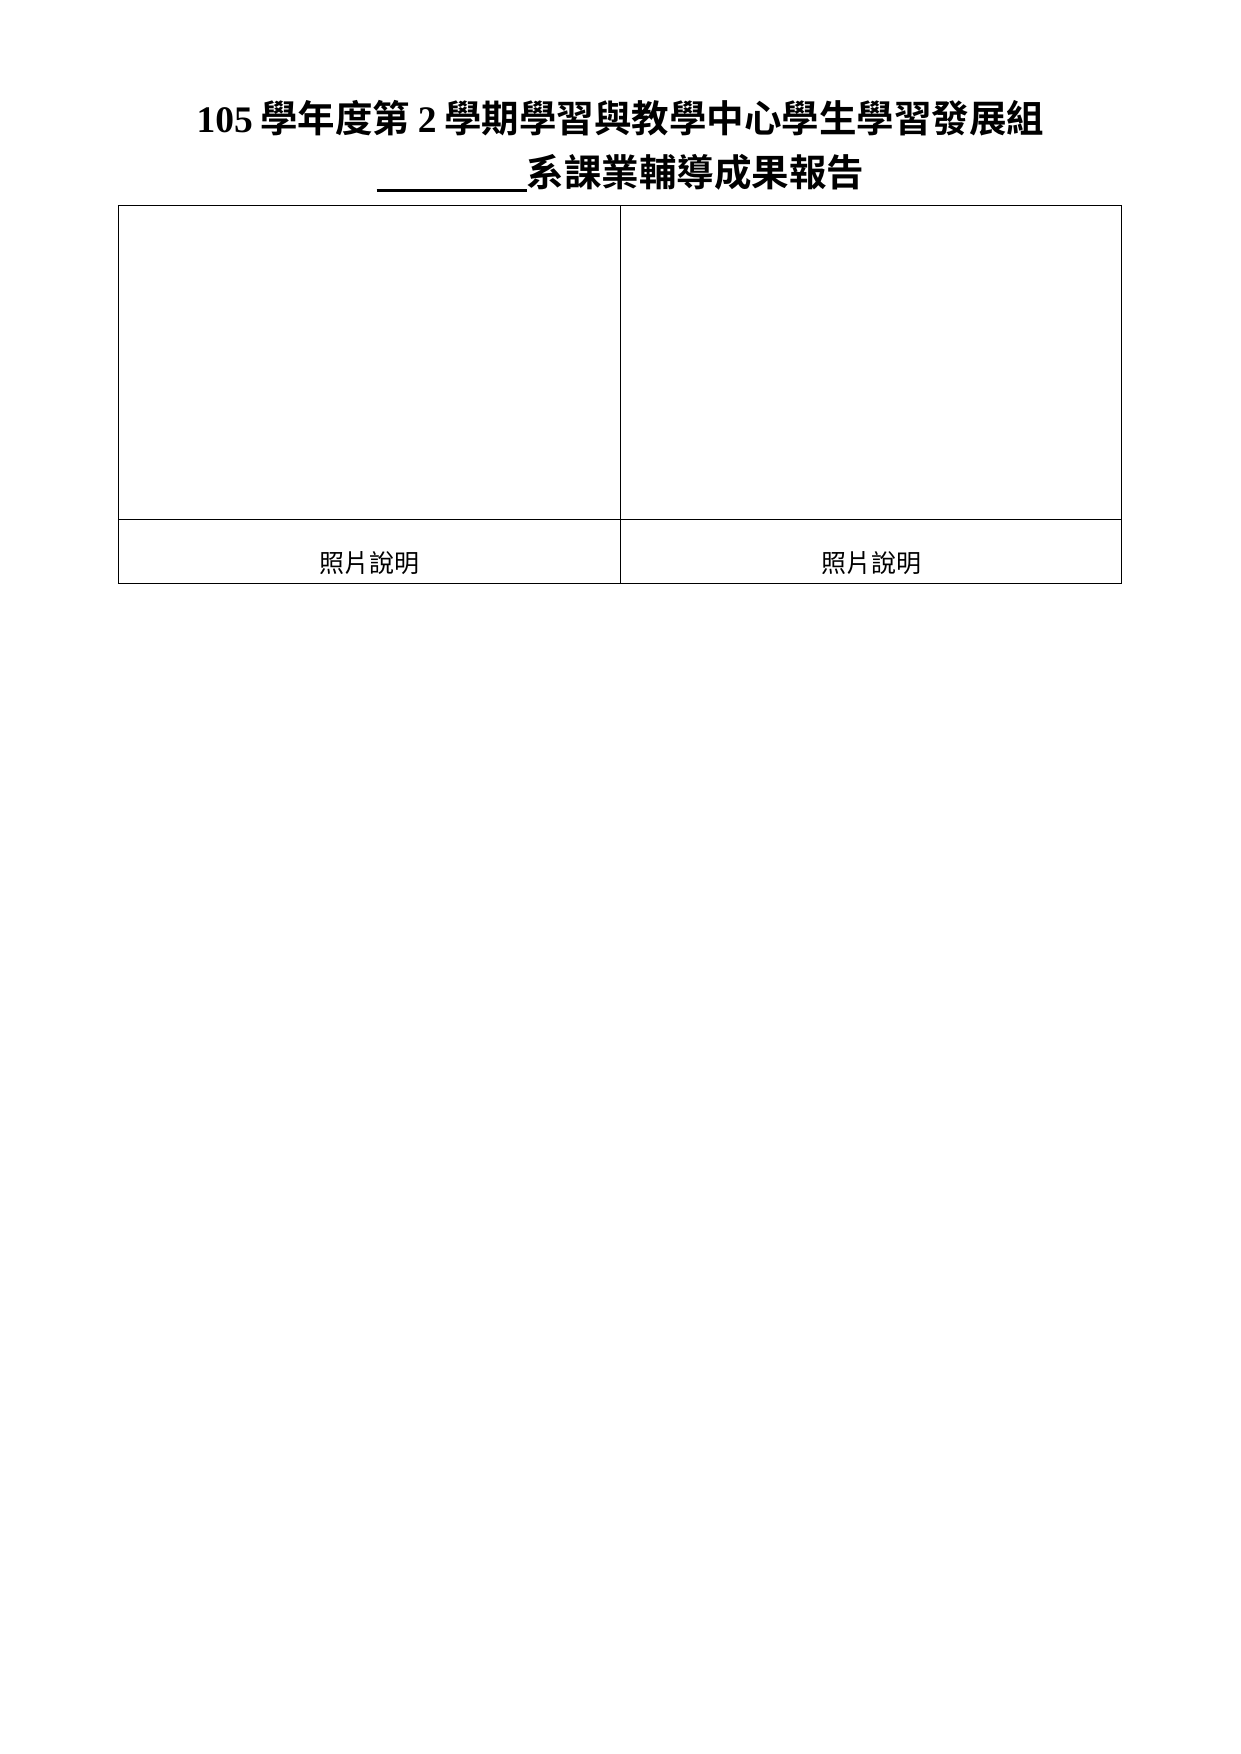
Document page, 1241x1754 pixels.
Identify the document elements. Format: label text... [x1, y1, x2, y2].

table_cell 照片說明 [621, 520, 1121, 583]
table_cell [621, 206, 1121, 519]
table_cell [119, 206, 620, 519]
table_cell 照片說明 [119, 520, 620, 583]
